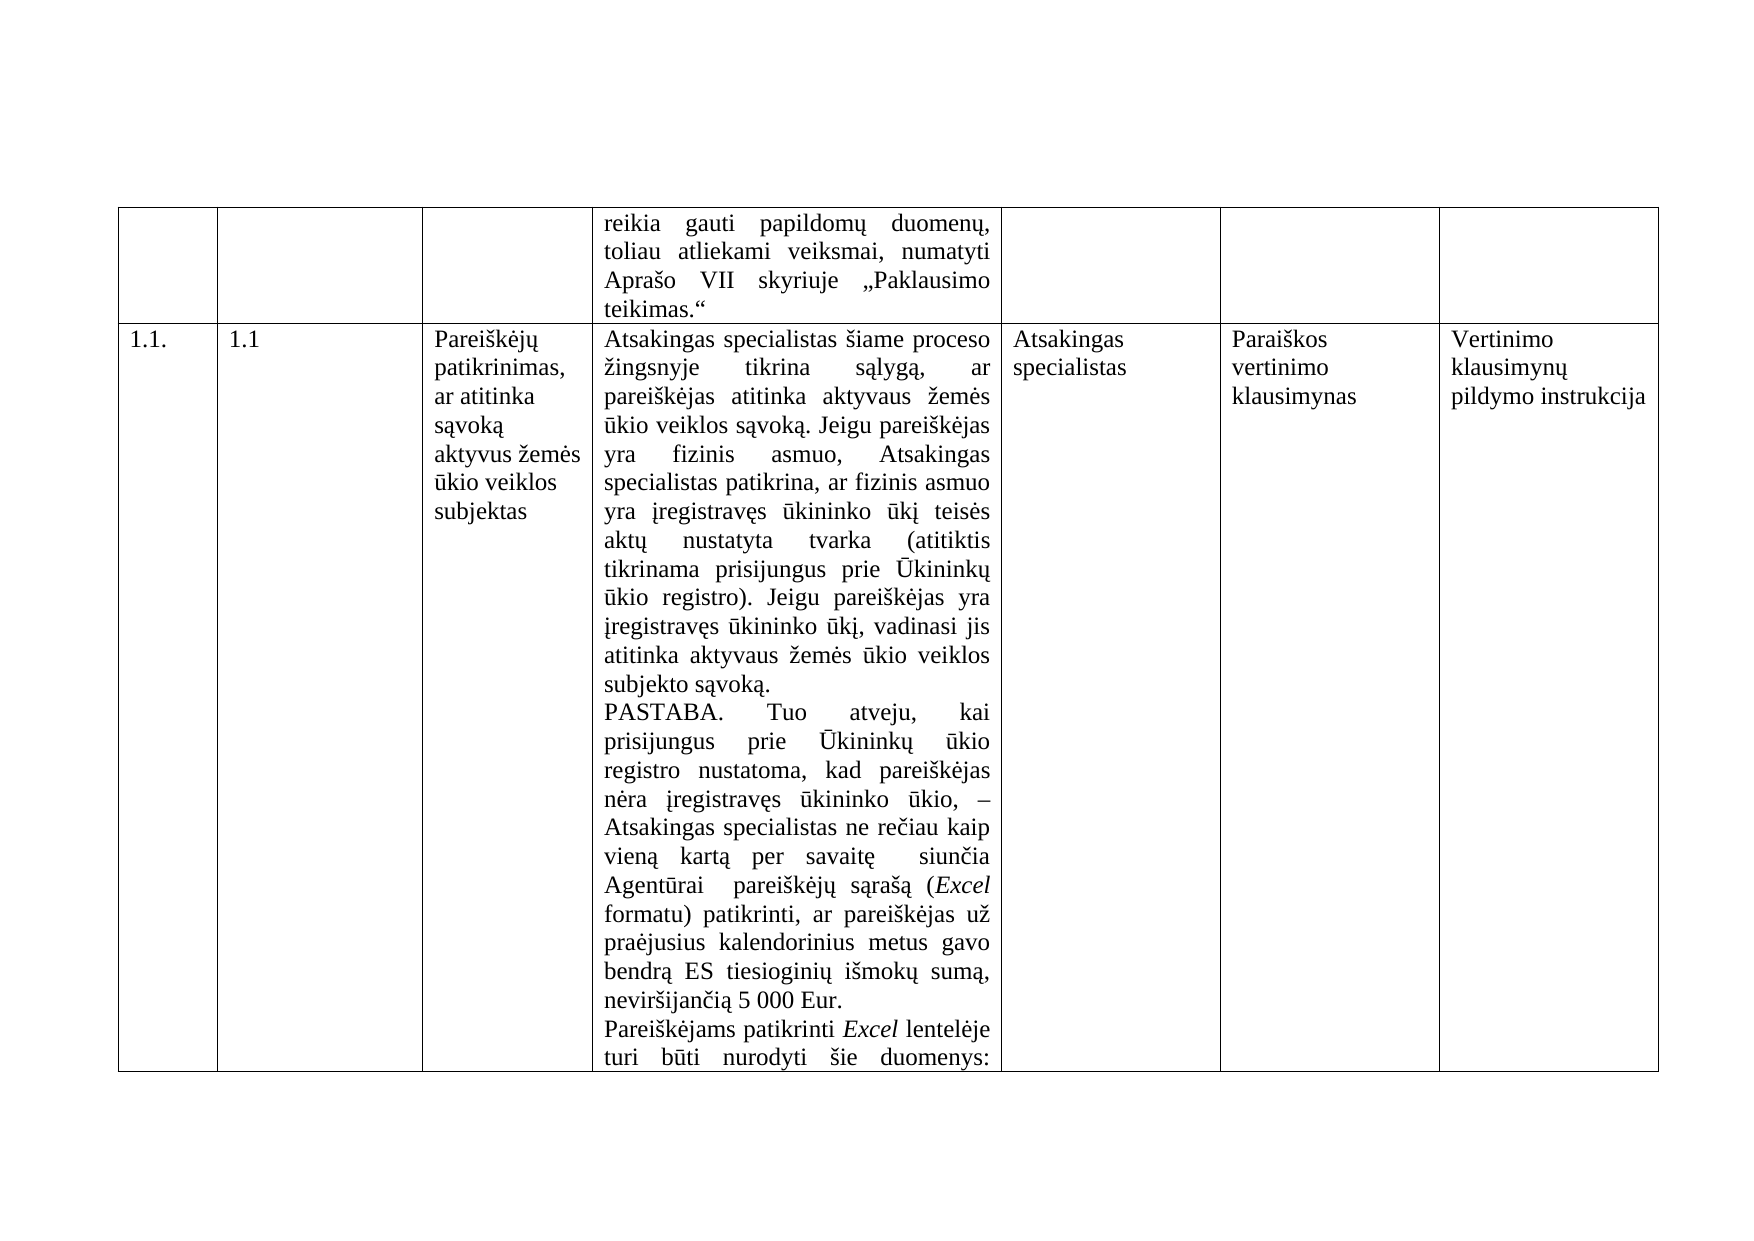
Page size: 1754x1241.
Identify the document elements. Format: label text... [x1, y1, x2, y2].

table_cell Atsakingas specialistas [1002, 324, 1220, 1071]
table_cell [218, 208, 422, 323]
table_cell [1002, 208, 1220, 323]
table_cell [423, 208, 592, 323]
table_cell [119, 208, 217, 323]
table_cell [1440, 208, 1658, 323]
table_cell Paraiškos vertinimo klausimynas [1221, 324, 1439, 1071]
table_cell [1221, 208, 1439, 323]
table_cell Vertinimo klausimynų pildymo instrukcija [1440, 324, 1658, 1071]
table_cell reikia gauti papildomų duomenų, toliau atliekami veiksmai, numatyti Aprašo VII skyriuje „Paklausimo teikimas.“ [593, 208, 1001, 323]
table_cell Pareiškėjų patikrinimas, ar atitinka sąvoką aktyvus žemės ūkio veiklos subjektas [423, 324, 592, 1071]
table_cell 1.1. [119, 324, 217, 1071]
table_cell 1.1 [218, 324, 422, 1071]
table_cell Atsakingas specialistas šiame proceso žingsnyje tikrina sąlygą, ar pareiškėjas atitinka aktyvaus žemės ūkio veiklos sąvoką. Jeigu pareiškėjas yra fizinis asmuo, Atsakingas specialistas patikrina, ar fizinis asmuo yra įregistravęs ūkininko ūkį teisės aktų nustatyta tvarka (atitiktis tikrinama prisijungus prie Ūkininkų ūkio registro). Jeigu pareiškėjas yra įregistravęs ūkininko ūkį, vadinasi jis atitinka aktyvaus žemės ūkio veiklos subjekto sąvoką. PASTABA. Tuo atveju, kai prisijungus prie Ūkininkų ūkio registro nustatoma, kad pareiškėjas nėra įregistravęs ūkininko ūkio, – Atsakingas specialistas ne rečiau kaip vieną kartą per savaitę siunčia Agentūrai pareiškėjų sąrašą (Excel formatu) patikrinti, ar pareiškėjas už praėjusius kalendorinius metus gavo bendrą ES tiesioginių išmokų sumą, neviršijančią 5 000 Eur. Pareiškėjams patikrinti Excel lentelėje turi būti nurodyti šie duomenys: [593, 324, 1001, 1071]
